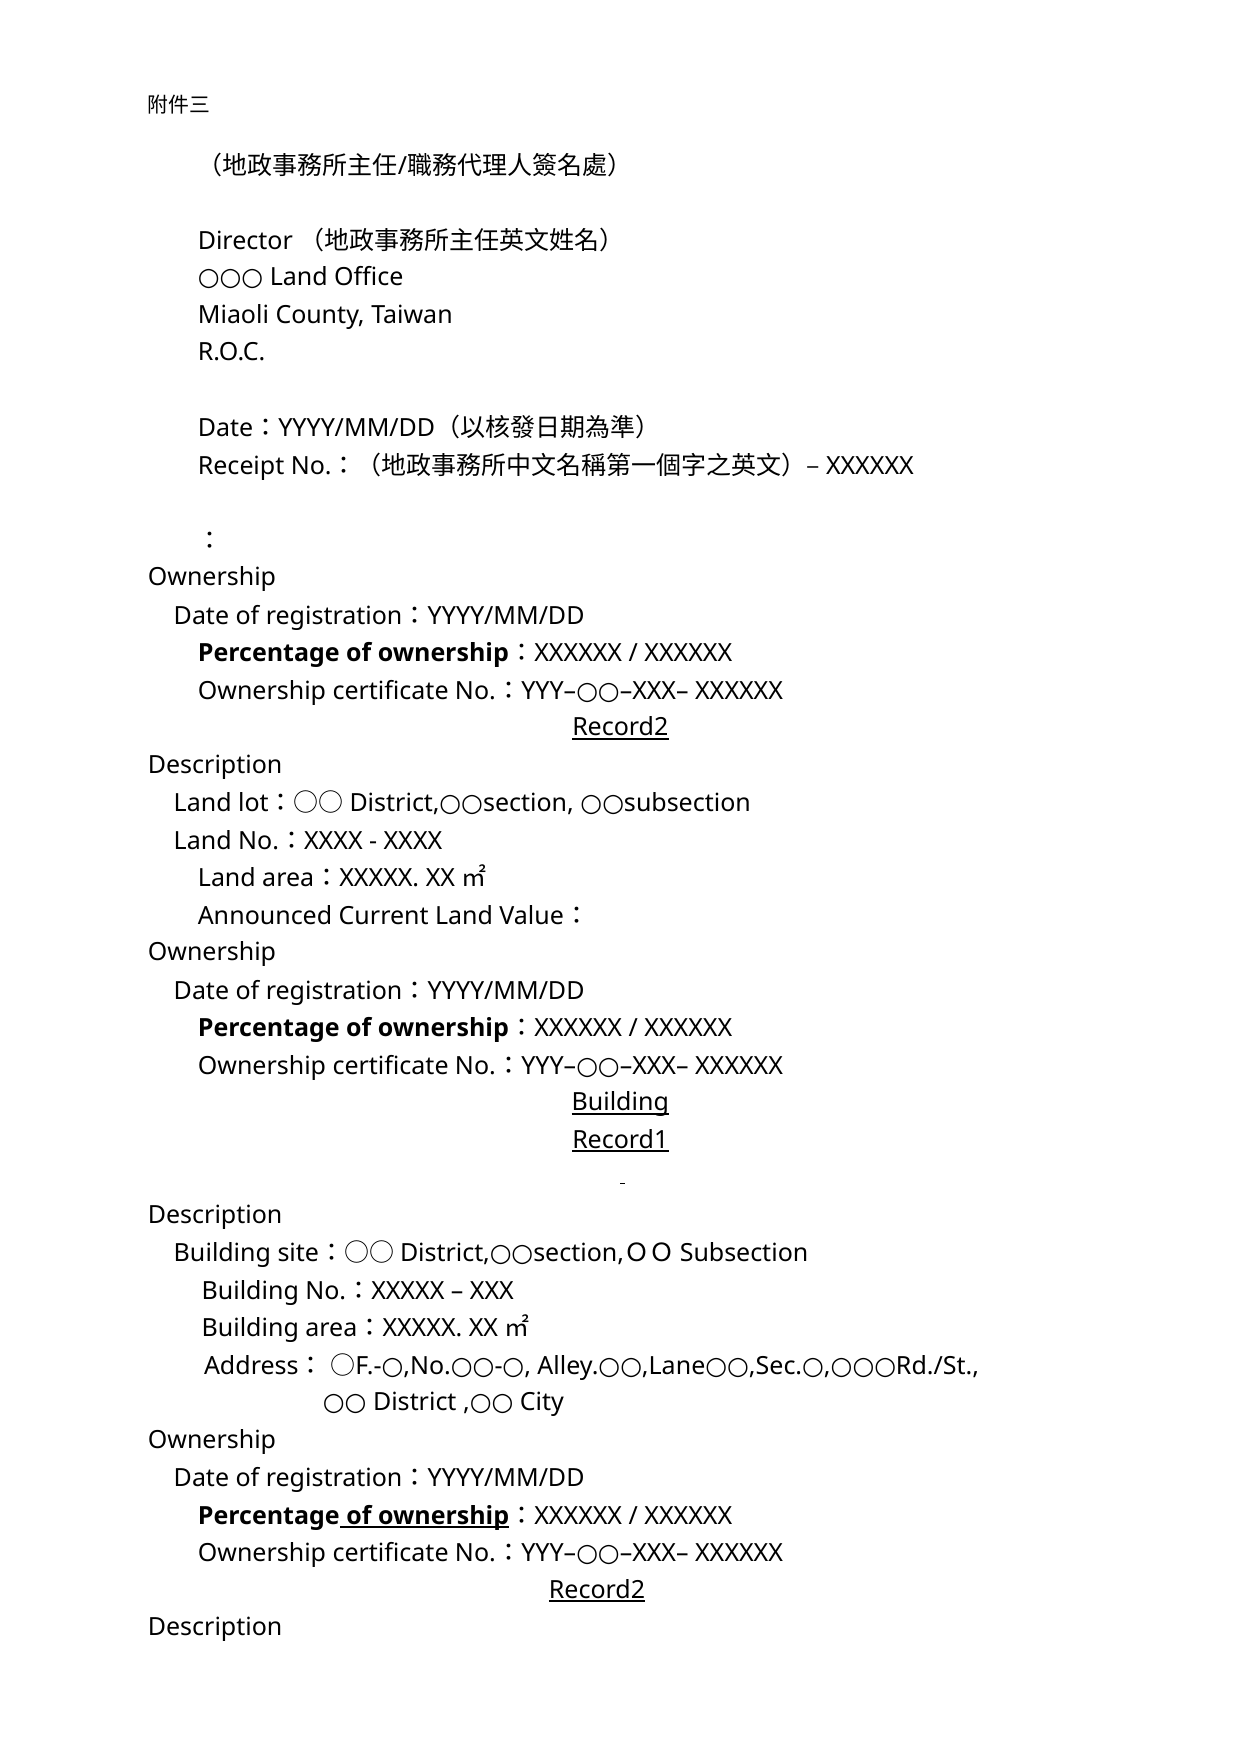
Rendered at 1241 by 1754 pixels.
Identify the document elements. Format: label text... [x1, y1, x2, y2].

text Land lot：○○ District‚○○section, ○○subsection [148, 782, 1092, 820]
text Percentage of ownership：XXXXXX / XXXXXX [148, 1495, 1092, 1532]
text Land No.：XXXX - XXXX [148, 820, 1092, 857]
text Date of registration：YYYY/MM/DD [148, 595, 1092, 632]
text R.O.C. [148, 332, 1092, 370]
text Building [148, 1082, 1092, 1120]
text ○○ District ,○○ City [323, 1382, 1092, 1420]
text Percentage of ownership：XXXXXX / XXXXXX [148, 632, 1092, 670]
text ： [148, 520, 1092, 557]
subtitle Record1 [148, 1120, 1092, 1157]
text Building No.：XXXXX – XXX [176, 1270, 1092, 1307]
text Director （地政事務所主任英文姓名） [148, 220, 1092, 257]
text Ownership [148, 1420, 1092, 1457]
text Ownership [148, 557, 1092, 595]
text Record2 [148, 707, 1092, 745]
text （地政事務所主任/職務代理人簽名處） [148, 145, 1092, 182]
text Announced Current Land Value： [148, 895, 1092, 932]
text Miaoli County, Taiwan [148, 295, 1092, 332]
text Land area：XXXXX. XX ㎡ [148, 857, 1092, 895]
text Building area：XXXXX. XX ㎡ [176, 1307, 1092, 1345]
text Date of registration：YYYY/MM/DD [148, 1457, 1092, 1495]
text Description [148, 1195, 1092, 1232]
text Building site：○○ District‚○○section,ＯＯ Subsection [148, 1232, 1092, 1270]
text Ownership certificate No.：YYY–○○–XXX– XXXXXX [148, 670, 1092, 707]
text Ownership certificate No.：YYY–○○–XXX– XXXXXX [148, 1532, 1092, 1570]
text Percentage of ownership：XXXXXX / XXXXXX [148, 1007, 1092, 1045]
text Date：YYYY/MM/DD（以核發日期為準） [148, 407, 1092, 445]
text Description [148, 745, 1092, 782]
subtitle Record2 [101, 1570, 1092, 1607]
text Ownership certificate No.：YYY–○○–XXX– XXXXXX [148, 1045, 1092, 1082]
text ○○○ Land Office [148, 257, 1092, 295]
text Description [148, 1607, 1092, 1645]
text Ownership [148, 932, 1092, 970]
text Receipt No.：（地政事務所中文名稱第一個字之英文）– XXXXXX [148, 445, 1092, 482]
text Address： ○F.-○,No.○○-○, Alley.○○,Lane○○,Sec.○,○○○Rd./St., [204, 1345, 1092, 1382]
text Date of registration：YYYY/MM/DD [148, 970, 1092, 1007]
